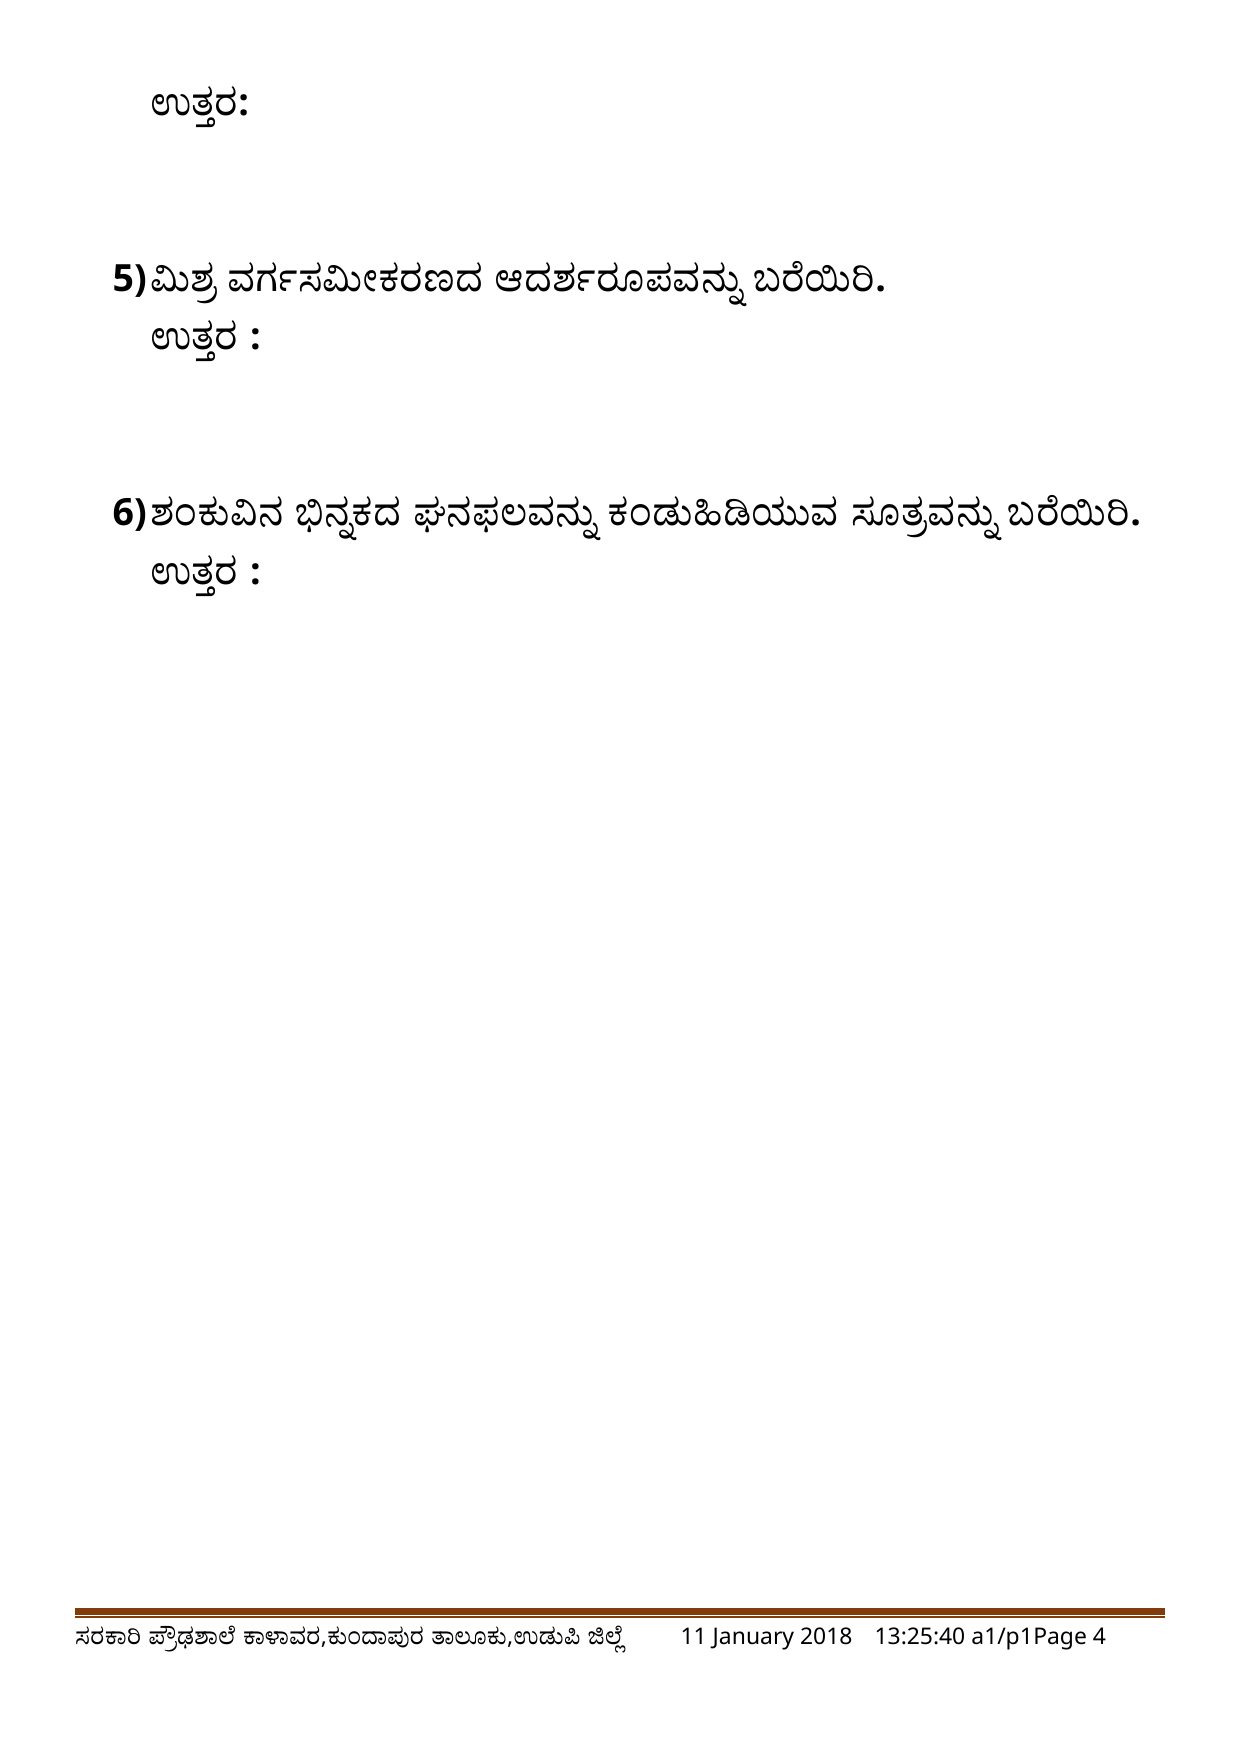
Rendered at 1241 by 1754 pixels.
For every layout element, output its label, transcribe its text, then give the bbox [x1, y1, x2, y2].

list ಉತ್ತರ : [150, 309, 1165, 361]
list ಉತ್ತರ : [150, 544, 1165, 595]
list ಶಂಕುವಿನ ಭಿನ್ನಕದ ಘನಫಲವನ್ನು ಕಂಡುಹಿಡಿಯುವ ಸೂತ್ರವನ್ನು ಬರೆಯಿರಿ. [112, 486, 1165, 537]
list ಮಿಶ್ರ ವರ್ಗಸಮೀಕರಣದ ಆದರ್ಶರೂಪವನ್ನು ಬರೆಯಿರಿ. [112, 251, 1165, 302]
list ಉತ್ತರ: [150, 75, 1165, 126]
